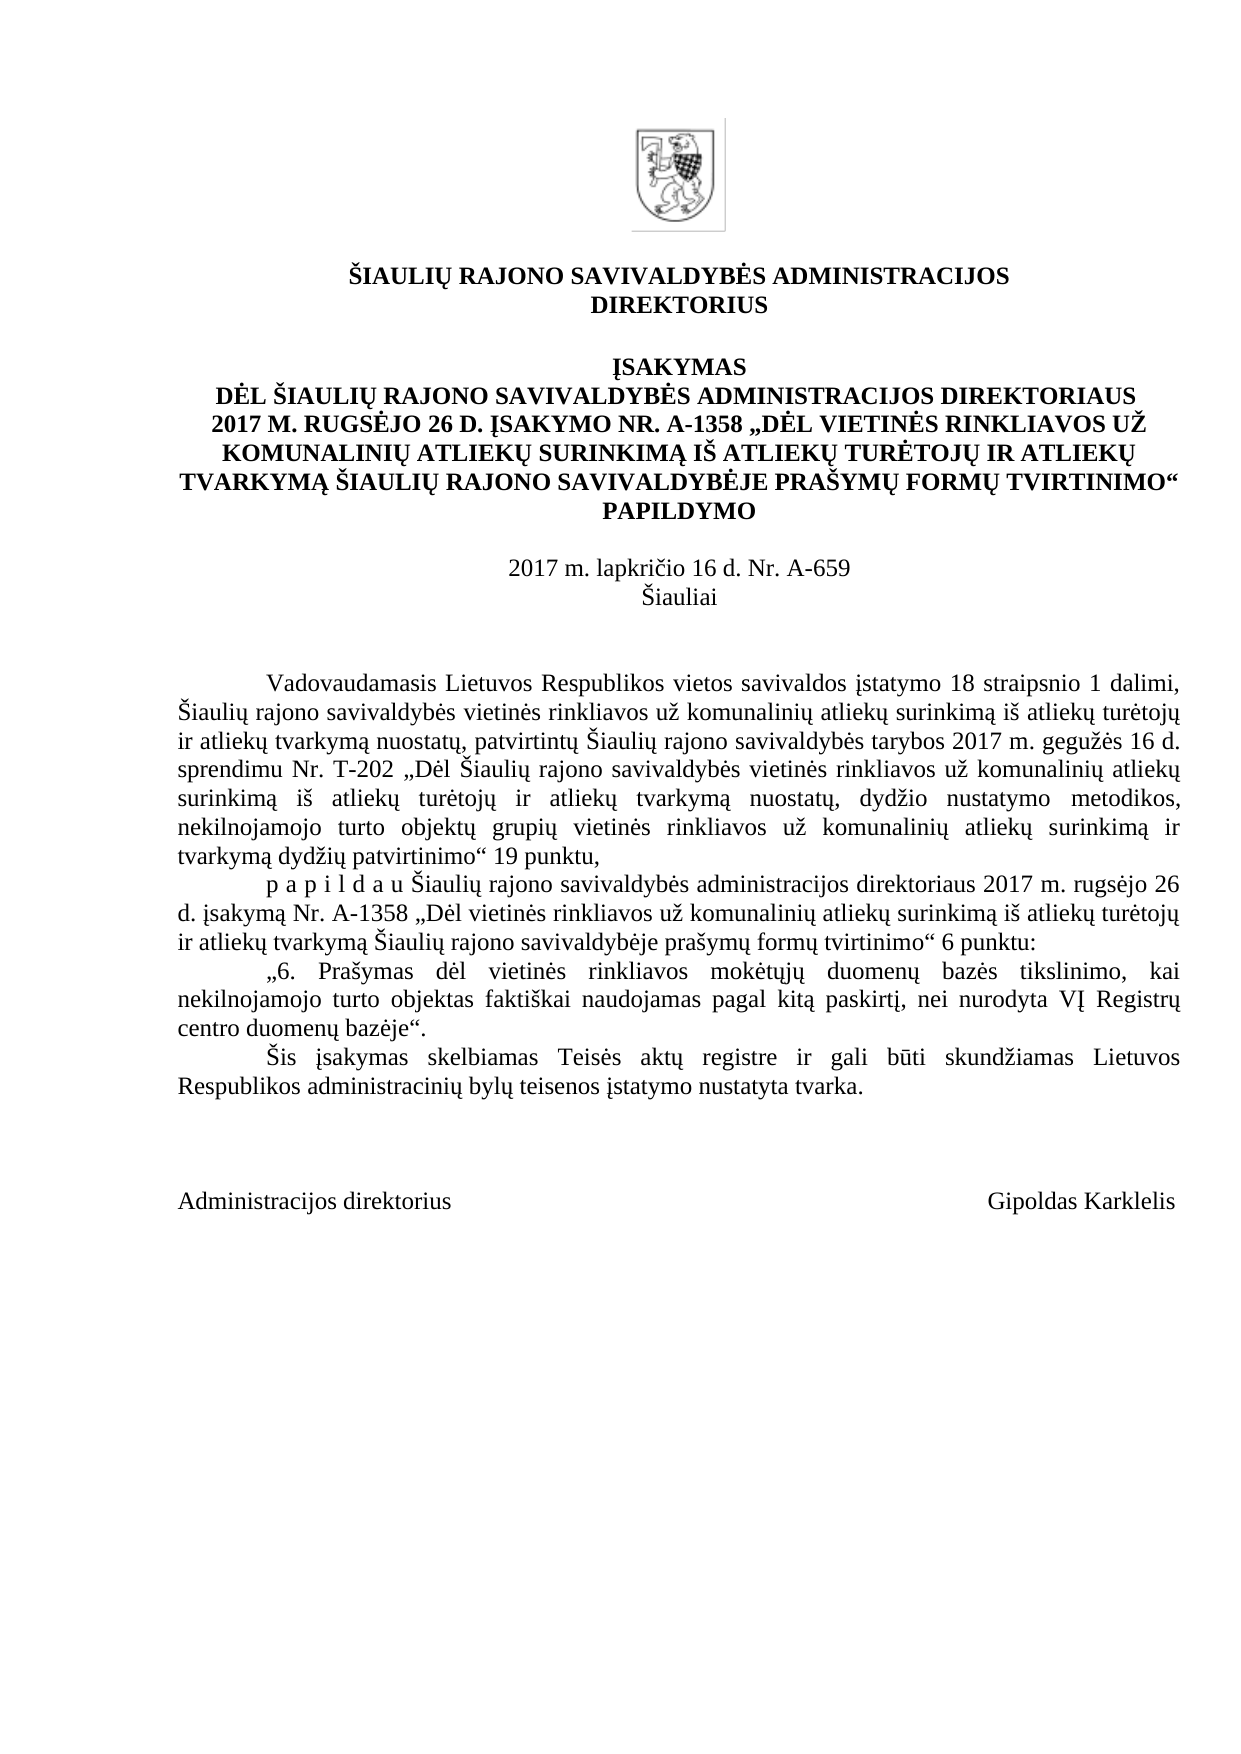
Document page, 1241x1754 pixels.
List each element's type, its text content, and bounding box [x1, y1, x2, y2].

text Vadovaudamasis Lietuvos Respublikos vietos savivaldos įstatymo 18 straipsnio 1 dalimi, Šiaulių rajono savivaldybės vietinės rinkliavos už komunalinių atliekų surinkimą iš atliekų turėtojų ir atliekų tvarkymą nuostatų, patvirtintų Šiaulių rajono savivaldybės tarybos 2017 m. gegužės 16 d. sprendimu Nr. T-202 „Dėl Šiaulių rajono savivaldybės vietinės rinkliavos už komunalinių atliekų surinkimą iš atliekų turėtojų ir atliekų tvarkymą nuostatų, dydžio nustatymo metodikos, nekilnojamojo turto objektų grupių vietinės rinkliavos už komunalinių atliekų surinkimą ir tvarkymą dydžių patvirtinimo“ 19 punktu, [177, 668, 1181, 869]
text DĖL ŠIAULIŲ RAJONO SAVIVALDYBĖS ADMINISTRACIJOS DIREKTORIAUS 2017 M. RUGSĖJO 26 D. ĮSAKYMO NR. A-1358 „DĖL VIETINĖS RINKLIAVOS UŽ KOMUNALINIŲ ATLIEKŲ SURINKIMĄ IŠ ATLIEKŲ TURĖTOJŲ IR ATLIEKŲ TVARKYMĄ ŠIAULIŲ RAJONO SAVIVALDYBĖJE PRAŠYMŲ FORMŲ TVIRTINIMO“ PAPILDYMO [177, 381, 1181, 524]
text Šiauliai [177, 582, 1181, 611]
text DIREKTORIUS [177, 290, 1181, 318]
text Šis įsakymas skelbiamas Teisės aktų registre ir gali būti skundžiamas Lietuvos Respublikos administracinių bylų teisenos įstatymo nustatyta tvarka. [177, 1042, 1181, 1099]
text p a p i l d a u Šiaulių rajono savivaldybės administracijos direktoriaus 2017 m. rugsėjo 26 d. įsakymą Nr. A-1358 „Dėl vietinės rinkliavos už komunalinių atliekų surinkimą iš atliekų turėtojų ir atliekų tvarkymą Šiaulių rajono savivaldybėje prašymų formų tvirtinimo“ 6 punktu: [177, 869, 1181, 956]
text „6. Prašymas dėl vietinės rinkliavos mokėtųjų duomenų bazės tikslinimo, kai nekilnojamojo turto objektas faktiškai naudojamas pagal kitą paskirtį, nei nurodyta VĮ Registrų centro duomenų bazėje“. [177, 956, 1181, 1042]
text ŠIAULIŲ RAJONO SAVIVALDYBĖS ADMINISTRACIJOS [177, 261, 1181, 290]
text 2017 m. lapkričio 16 d. Nr. A-659 [177, 553, 1181, 582]
text Administracijos direktorius Gipoldas Karklelis [177, 1186, 1181, 1214]
text ĮSAKYMAS [177, 352, 1181, 381]
